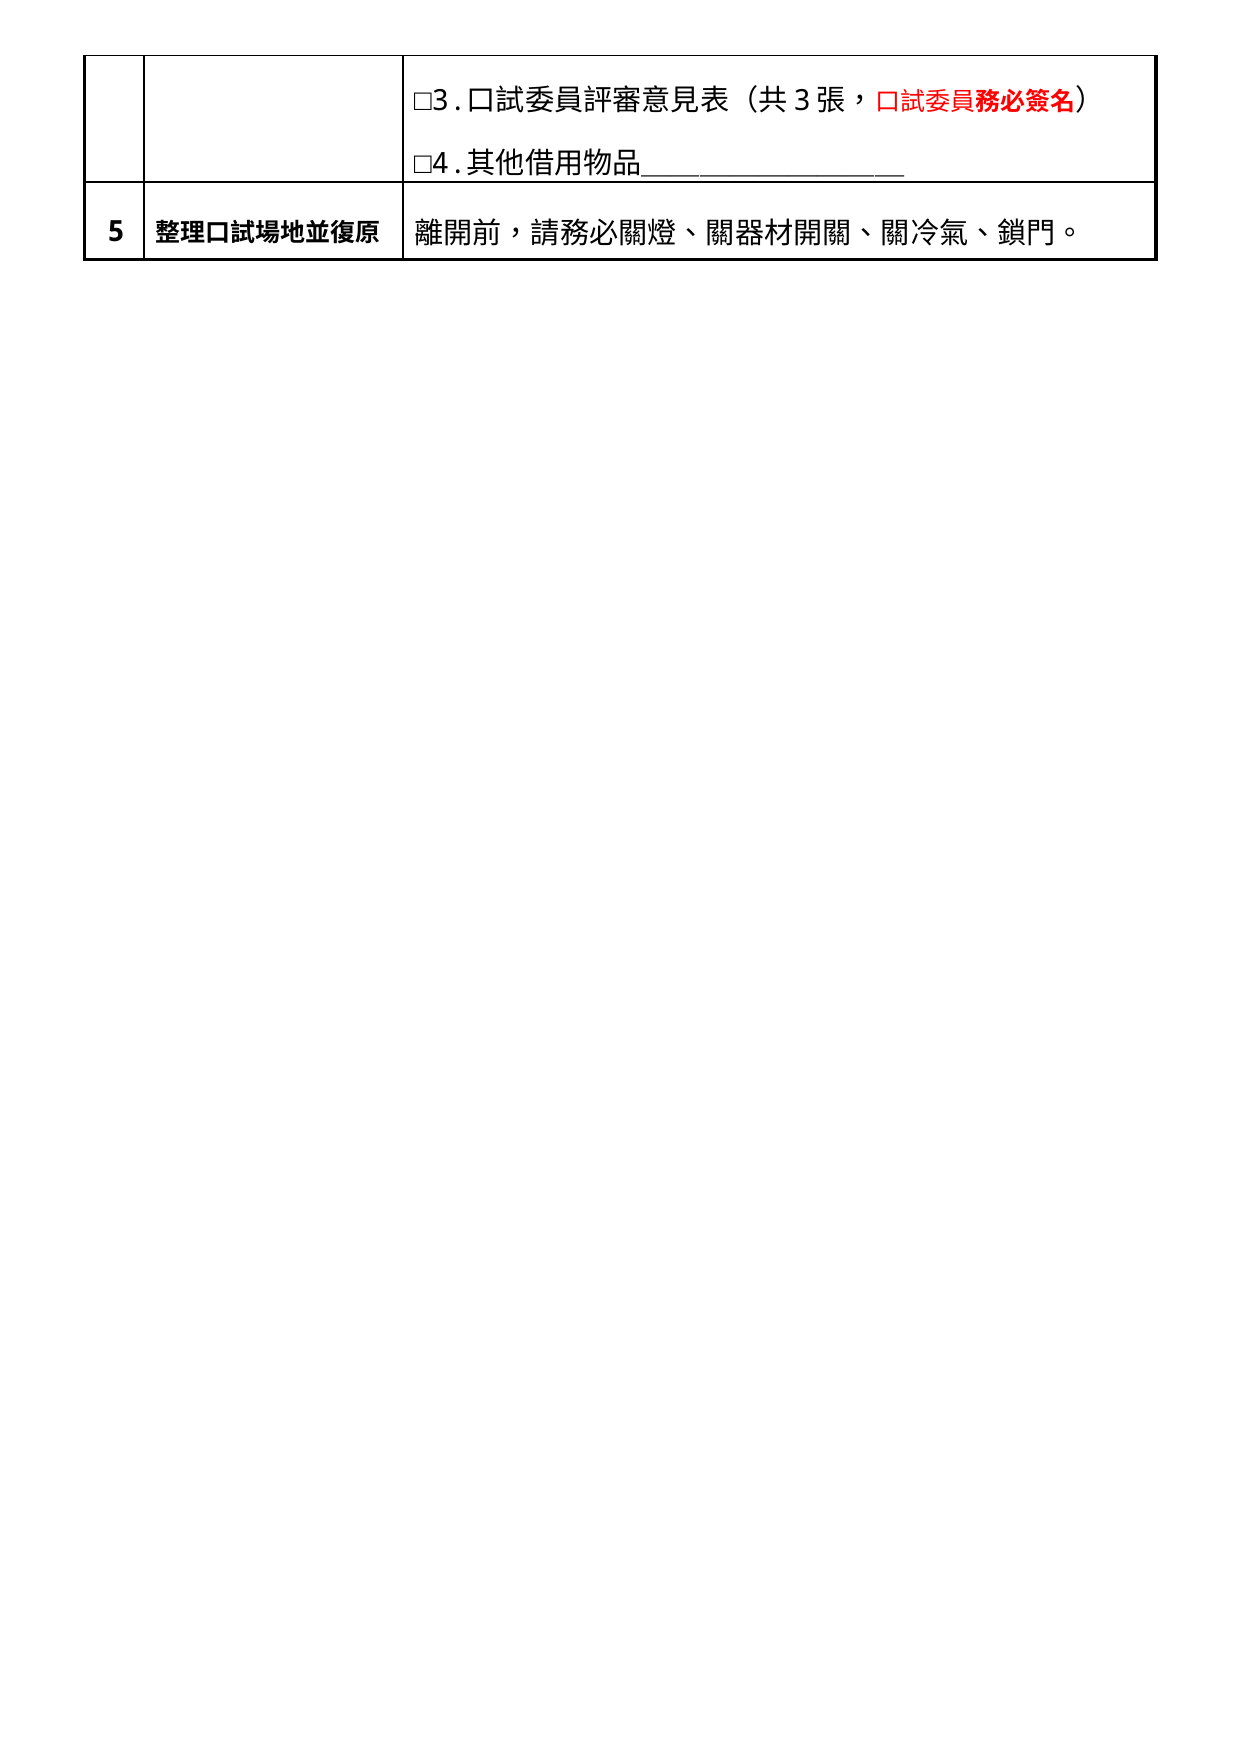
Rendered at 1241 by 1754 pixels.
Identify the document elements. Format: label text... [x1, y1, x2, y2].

table_cell [86, 56, 143, 181]
table_cell 5 [86, 183, 143, 257]
table_cell □3.口試委員評審意見表（共3張，口試委員務必簽名） □4.其他借用物品＿＿＿＿＿＿＿＿＿ [404, 56, 1154, 181]
table_cell 離開前，請務必關燈、關器材開關、關冷氣、鎖門。 [404, 183, 1154, 257]
table_cell [145, 56, 402, 181]
table_cell 整理口試場地並復原 [145, 183, 402, 257]
